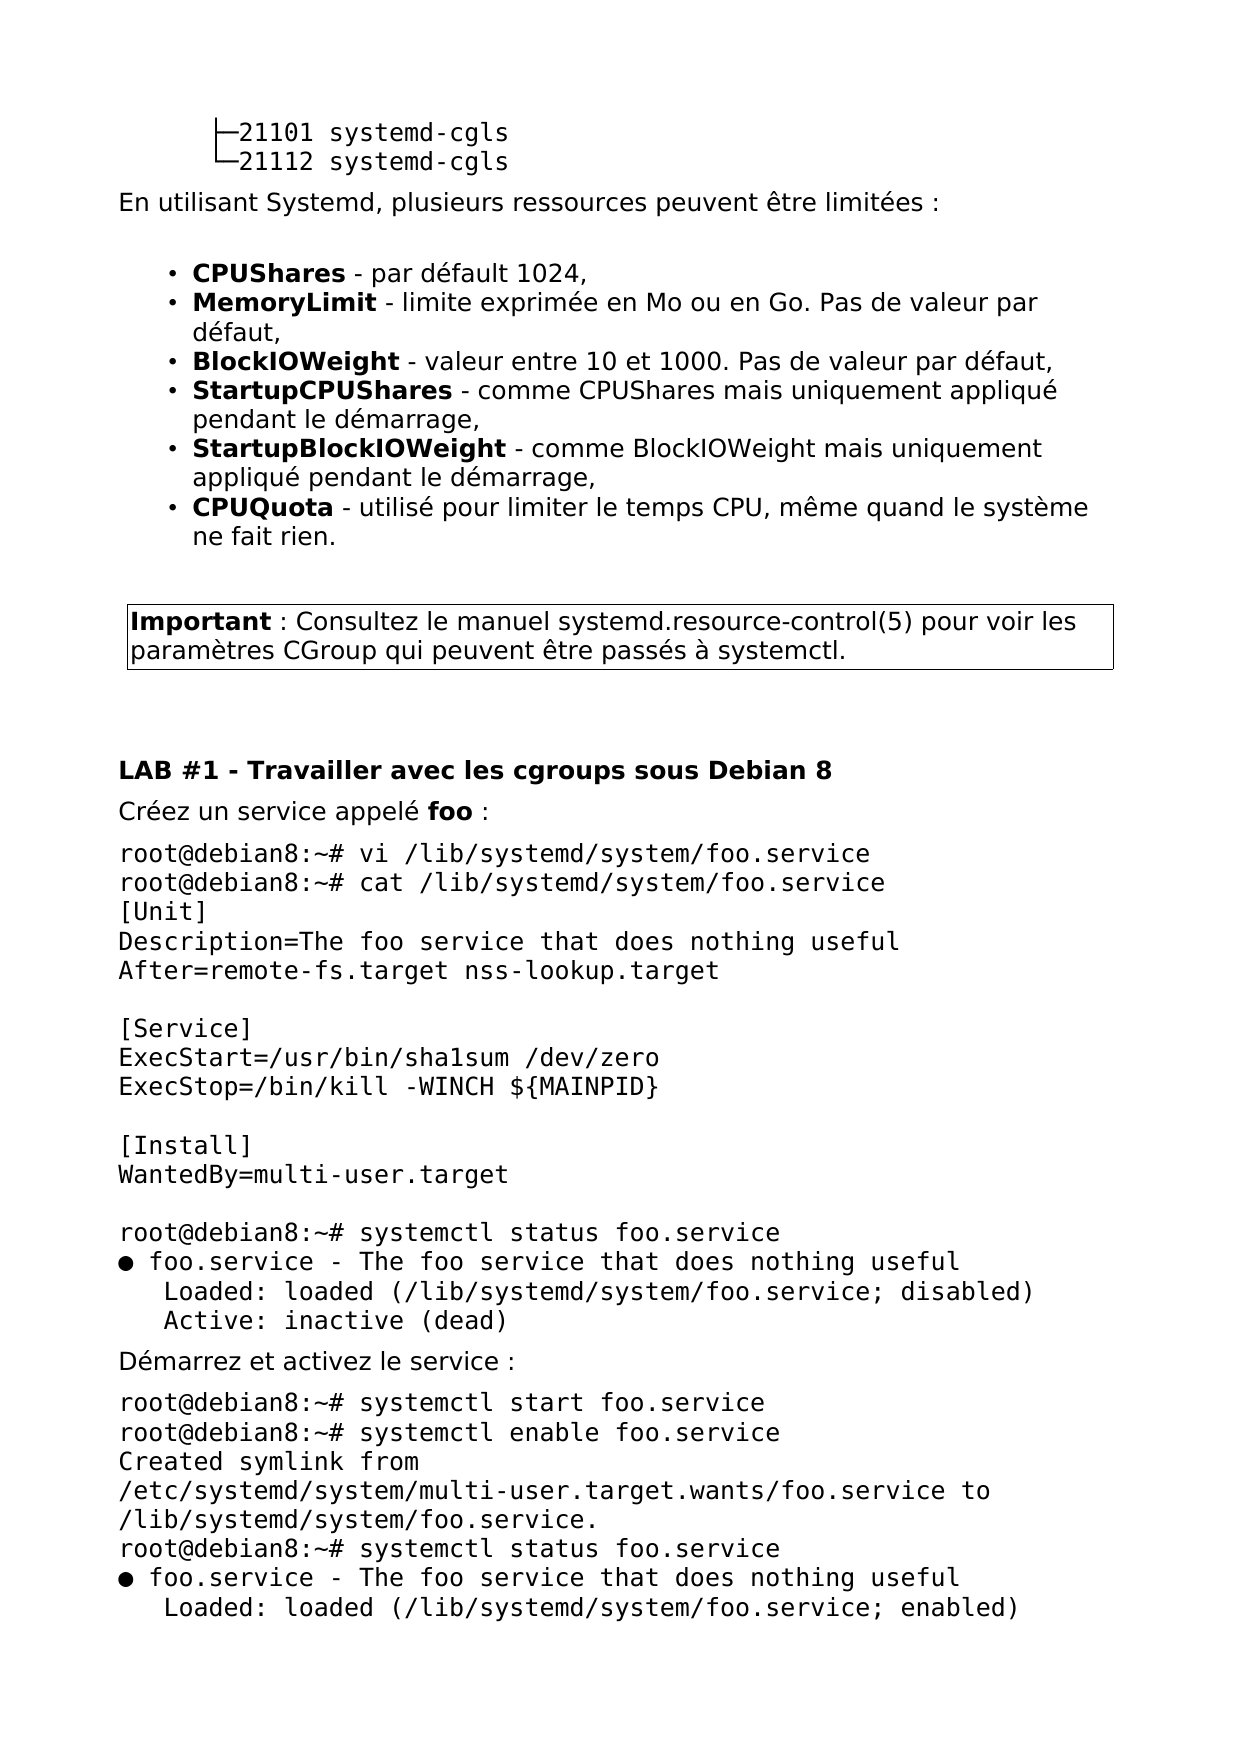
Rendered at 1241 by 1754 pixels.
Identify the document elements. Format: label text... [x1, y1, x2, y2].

text En utilisant Systemd, plusieurs ressources peuvent être limitées : [118, 188, 1122, 217]
table_header Important : Consultez le manuel systemd.resource-control(5) pour voir les paramètres CGroup qui peuvent être passés à systemctl. [128, 605, 1113, 668]
text Créez un service appelé foo : [118, 798, 1122, 827]
list StartupCPUShares - comme CPUShares mais uniquement appliqué pendant le démarrage, [177, 376, 1122, 434]
list BlockIOWeight - valeur entre 10 et 1000. Pas de valeur par défaut, [177, 347, 1122, 376]
text ├─21101 systemd-cgls └─21112 systemd-cgls [118, 118, 1122, 176]
text root@debian8:~# vi /lib/systemd/system/foo.service root@debian8:~# cat /lib/systemd/system/foo.service [Unit] Description=The foo service that does nothing useful After=remote-fs.target nss-lookup.target [Service] ExecStart=/usr/bin/sha1sum /dev/zero ExecStop=/bin/kill -WINCH ${MAINPID} [Install] WantedBy=multi-user.target root@debian8:~# systemctl status foo.service ● foo.service - The foo service that does nothing useful Loaded: loaded (/lib/systemd/system/foo.service; disabled) Active: inactive (dead) [118, 839, 1122, 1335]
text root@debian8:~# systemctl start foo.service root@debian8:~# systemctl enable foo.service Created symlink from /etc/systemd/system/multi-user.target.wants/foo.service to /lib/systemd/system/foo.service. root@debian8:~# systemctl status foo.service ● foo.service - The foo service that does nothing useful Loaded: loaded (/lib/systemd/system/foo.service; enabled) [118, 1388, 1122, 1622]
subtitle LAB #1 - Travailler avec les cgroups sous Debian 8 [118, 756, 1122, 785]
text Démarrez et activez le service : [118, 1347, 1122, 1376]
list StartupBlockIOWeight - comme BlockIOWeight mais uniquement appliqué pendant le démarrage, [177, 434, 1122, 493]
list CPUShares - par défault 1024, [177, 259, 1122, 288]
list CPUQuota - utilisé pour limiter le temps CPU, même quand le système ne fait rien. [177, 493, 1122, 551]
list MemoryLimit - limite exprimée en Mo ou en Go. Pas de valeur par défaut, [177, 288, 1122, 347]
